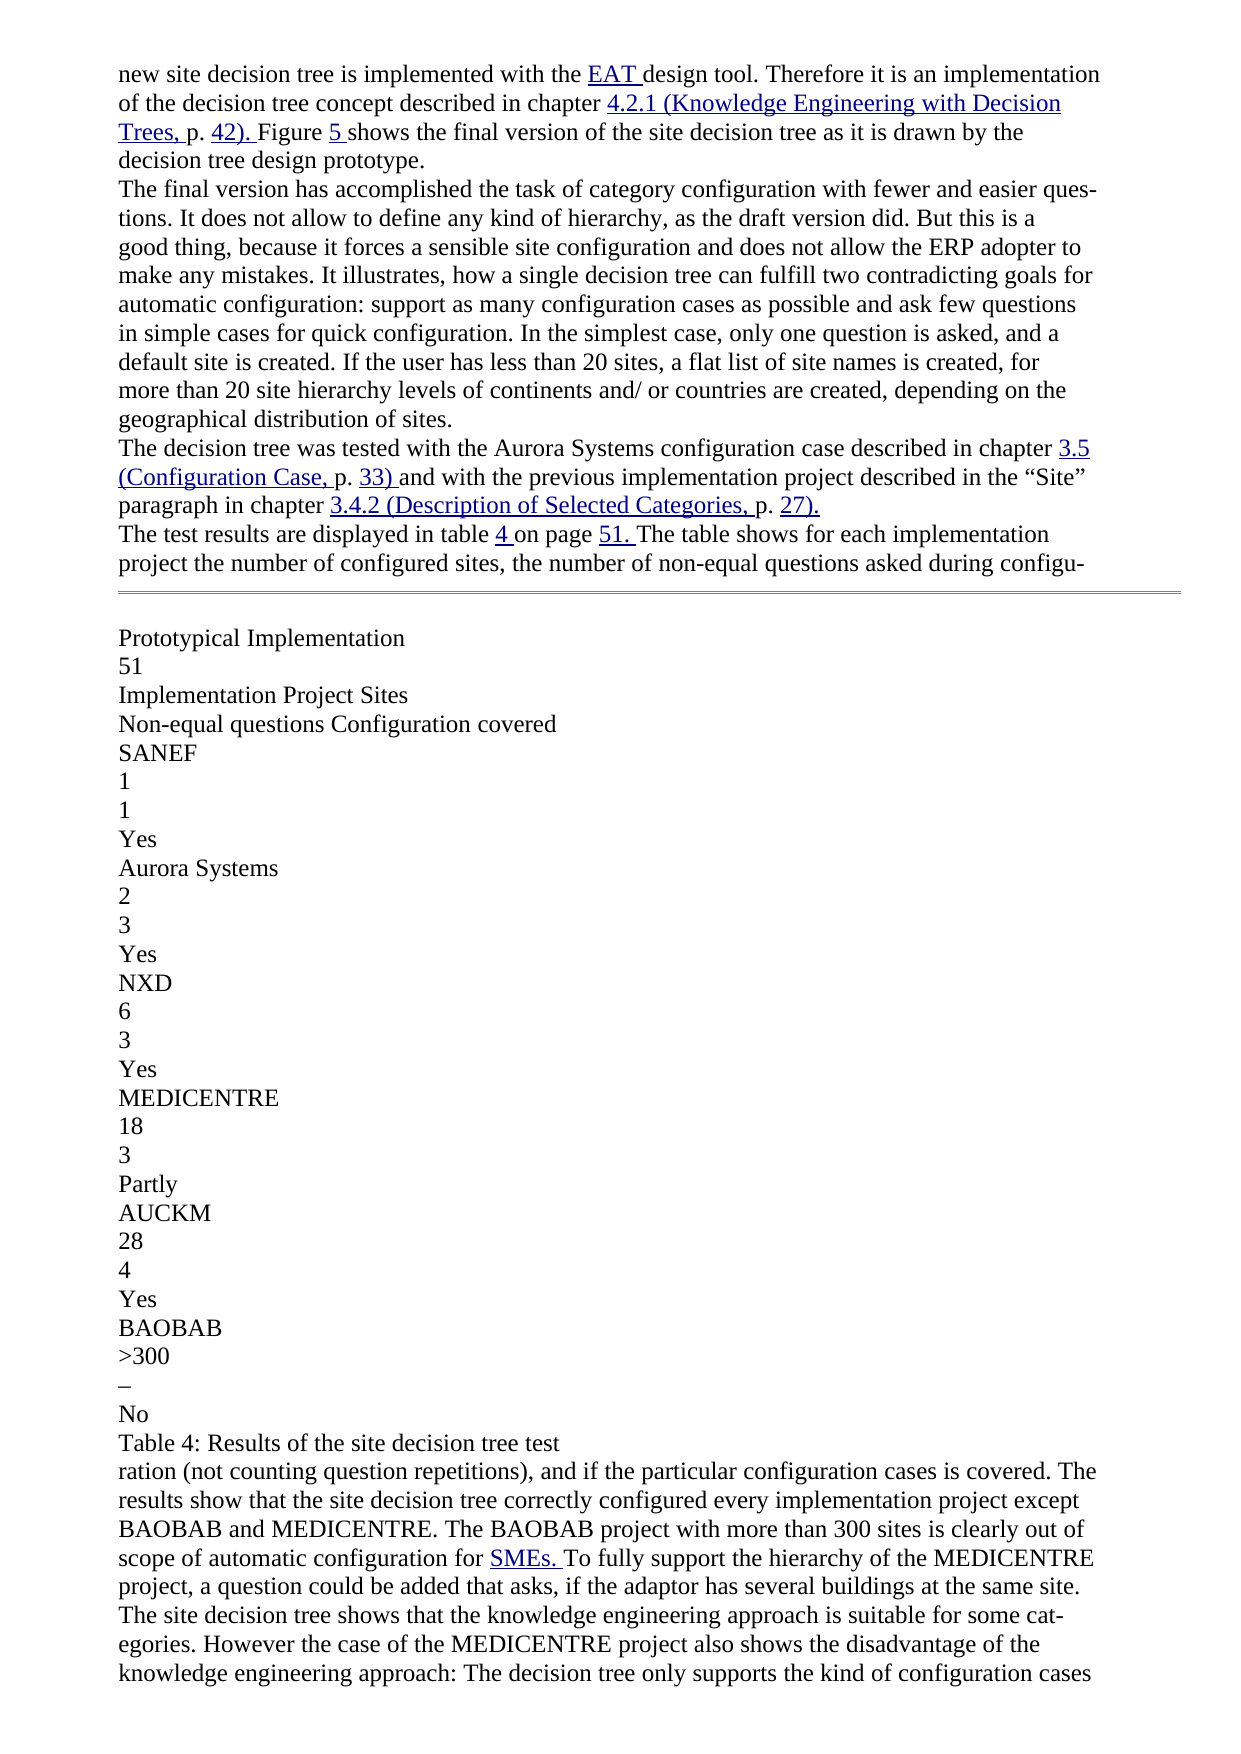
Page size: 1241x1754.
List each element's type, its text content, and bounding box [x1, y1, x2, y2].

text Prototypical Implementation 51 Implementation Project Sites Non-equal questions Configuration covered SANEF 1 1 Yes Aurora Systems 2 3 Yes NXD 6 3 Yes MEDICENTRE 18 3 Partly AUCKM 28 4 Yes BAOBAB >300 – No Table 4: Results of the site decision tree test ration (not counting question repetitions), and if the particular configuration cases is covered. The results show that the site decision tree correctly configured every implementation project except BAOBAB and MEDICENTRE. The BAOBAB project with more than 300 sites is clearly out of scope of automatic configuration for SMEs. To fully support the hierarchy of the MEDICENTRE project, a question could be added that asks, if the adaptor has several buildings at the same site. The site decision tree shows that the knowledge engineering approach is suitable for some cat- egories. However the case of the MEDICENTRE project also shows the disadvantage of the knowledge engineering approach: The decision tree only supports the kind of configuration cases [118, 623, 1181, 1686]
text new site decision tree is implemented with the EAT design tool. Therefore it is an implementation of the decision tree concept described in chapter 4.2.1 (Knowledge Engineering with Decision Trees, p. 42). Figure 5 shows the final version of the site decision tree as it is drawn by the decision tree design prototype. The final version has accomplished the task of category configuration with fewer and easier ques- tions. It does not allow to define any kind of hierarchy, as the draft version did. But this is a good thing, because it forces a sensible site configuration and does not allow the ERP adopter to make any mistakes. It illustrates, how a single decision tree can fulfill two contradicting goals for automatic configuration: support as many configuration cases as possible and ask few questions in simple cases for quick configuration. In the simplest case, only one question is asked, and a default site is created. If the user has less than 20 sites, a flat list of site names is created, for more than 20 site hierarchy levels of continents and/ or countries are created, depending on the geographical distribution of sites. The decision tree was tested with the Aurora Systems configuration case described in chapter 3.5 (Configuration Case, p. 33) and with the previous implementation project described in the “Site” paragraph in chapter 3.4.2 (Description of Selected Categories, p. 27). The test results are displayed in table 4 on page 51. The table shows for each implementation project the number of configured sites, the number of non-equal questions asked during configu- [118, 59, 1181, 577]
